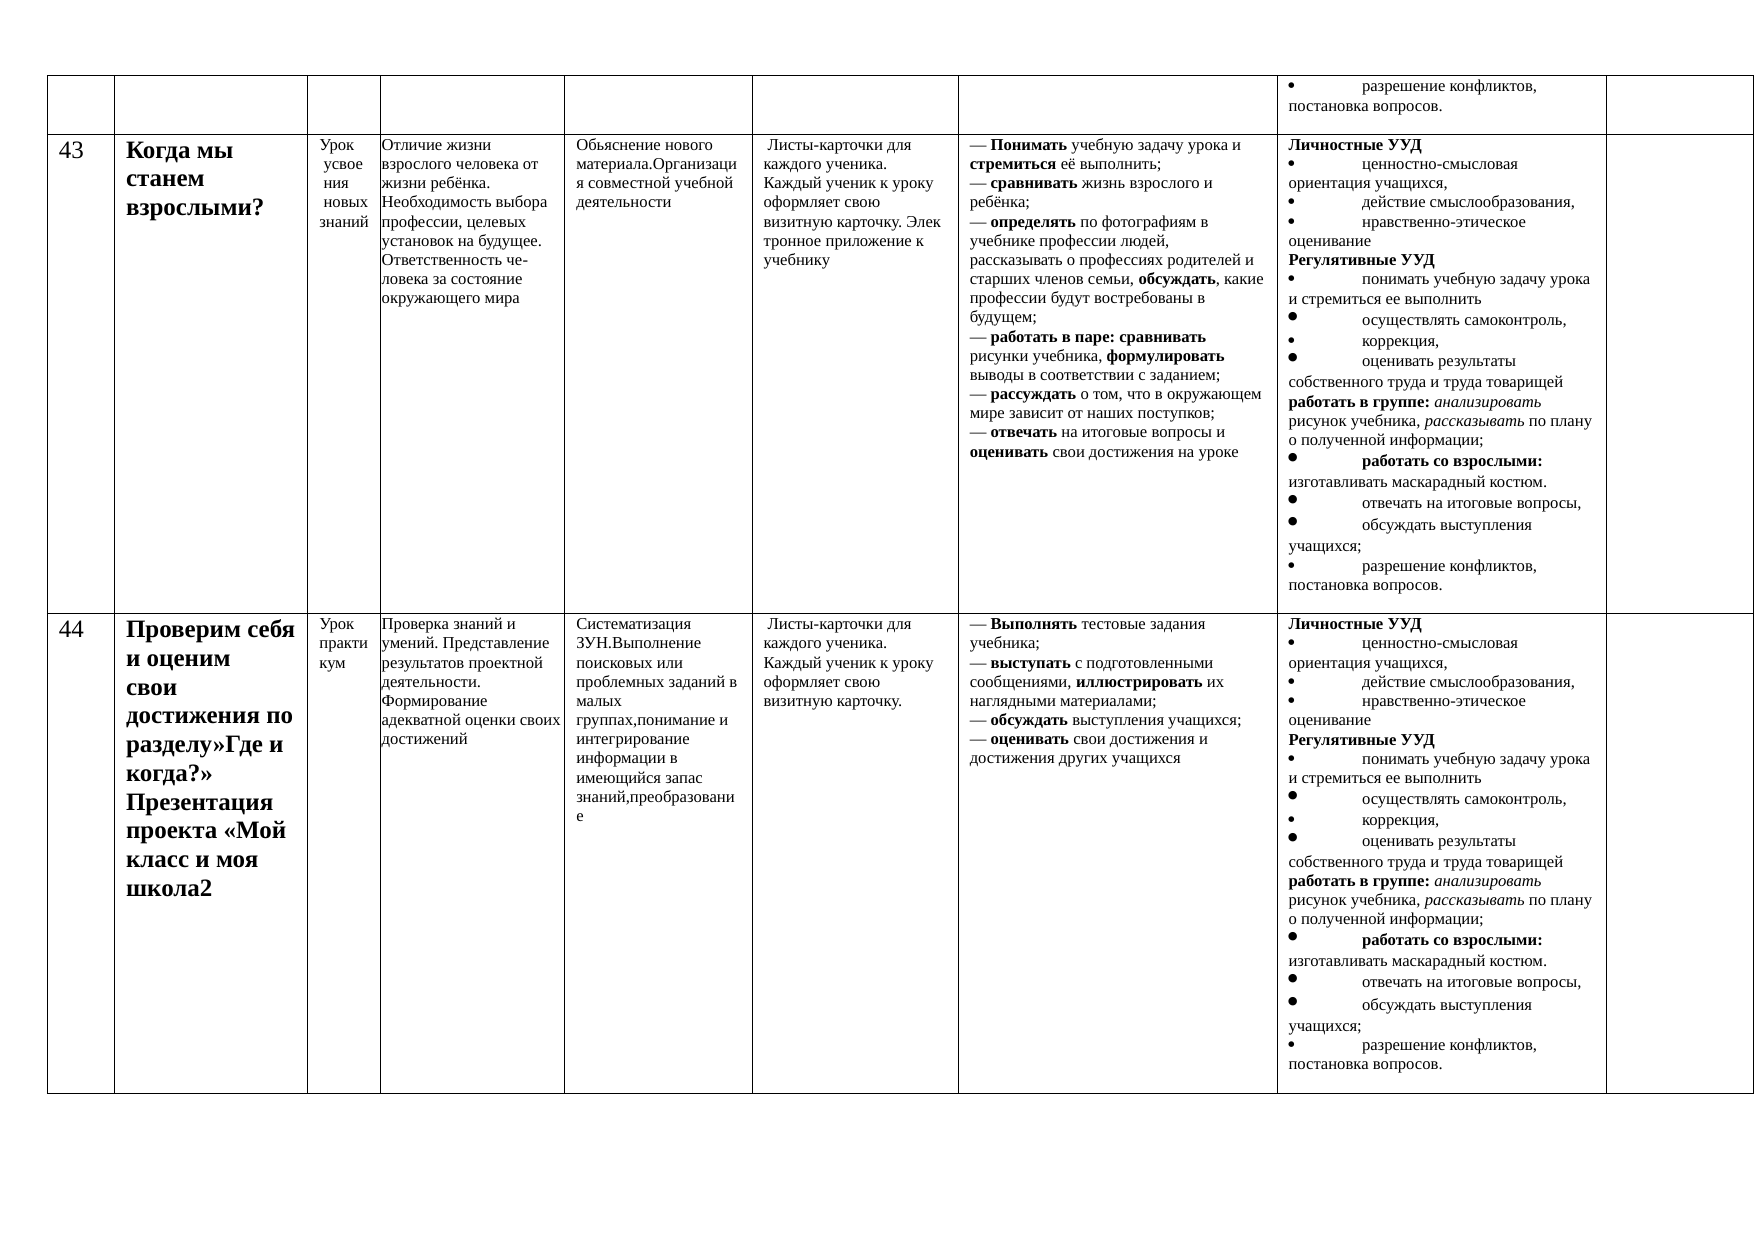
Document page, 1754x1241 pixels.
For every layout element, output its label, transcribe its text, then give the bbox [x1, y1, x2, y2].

table_cell [1607, 76, 1753, 134]
table_cell — Выполнять тестовые задания учебника; — выступать с подготовленными сообщениями, иллюстрировать их наглядными материалами; — обсуждать выступления учащихся; — оценивать свои достижения и достижения других учащихся [959, 614, 1277, 1092]
table_cell Отличие жизни взрослого человека от жизни ре­бёнка. Необходимость выбора профессии, целе­вых установок на будущее. Ответственность че­ловека за состояние окружающего мира [381, 135, 564, 613]
table_cell Урок усвое ния новых знаний [308, 135, 380, 613]
table_cell [115, 76, 307, 134]
table_cell [48, 76, 114, 134]
table_cell Систематизация ЗУН.Выполнение поисковых или проблемных заданий в малых группах,понимание и интегрирование информации в имеющийся запас знаний,преобразование [565, 614, 752, 1092]
table_cell Листы-карточки для каждого ученика. Каждый ученик к уроку оформляет свою визитную карточку. [753, 614, 958, 1092]
table_cell [753, 76, 958, 134]
table_cell Личностные УУД ценностно-смысловая ориентация учащихся, действие смыслообразования, нравственно-этическое оценивание Регулятивные УУД понимать учебную задачу урока и стремиться ее выполнить осуществлять самоконтроль, коррекция, оценивать результаты собственного труда и труда товарищей работать в группе: анализировать рисунок учебника, рассказывать по плану о полученной информации; работать со взрослыми: изготавливать маскарадный костюм. отвечать на итоговые вопросы, обсуждать выступления учащихся; разрешение конфликтов, постановка вопросов. [1278, 614, 1606, 1092]
table_cell Личностные УУД ценностно-смысловая ориентация учащихся, действие смыслообразования, нравственно-этическое оценивание Регулятивные УУД понимать учебную задачу урока и стремиться ее выполнить осуществлять самоконтроль, коррекция, оценивать результаты собственного труда и труда товарищей работать в группе: анализировать рисунок учебника, рассказывать по плану о полученной информации; работать со взрослыми: изготавливать маскарадный костюм. отвечать на итоговые вопросы, обсуждать выступления учащихся; разрешение конфликтов, постановка вопросов. [1278, 76, 1606, 134]
table_cell — Понимать учебную задачу урока и стремить­ся её выполнить; — сравнивать жизнь взрослого и ребёнка; — определять по фотографиям в учебнике про­фессии людей, рассказывать о профессиях ро­дителей и старших членов семьи, обсуждать, какие профессии будут востребованы в будущем; — работать в паре: сравнивать рисунки учебни­ка, формулировать выводы в соответствии с за­данием; — рассуждать о том, что в окружающем мире зависит от наших поступков; — отвечать на итоговые вопросы и оценивать свои достижения на уроке [959, 135, 1277, 613]
table_cell [959, 76, 1277, 134]
table_cell Проверка знаний и умений. Представление ре­зультатов проектной деятельности. Формирова­ние адекватной оценки своих достижений [381, 614, 564, 1092]
table_cell [565, 76, 752, 134]
table_cell Листы-карточки для каждого ученика. Каждый ученик к уроку оформляет свою визитную карточку. Элек тронное приложение к учебнику [753, 135, 958, 613]
table_cell 43 [48, 135, 114, 613]
table_cell 44 [48, 614, 114, 1092]
table_cell Обьяснение нового материала.Организация совместной учебной деятельности [565, 135, 752, 613]
table_cell [1607, 135, 1753, 613]
table_cell [381, 76, 564, 134]
table_cell Урок практикум [308, 614, 380, 1092]
table_cell [1607, 614, 1753, 1092]
table_cell Проверим себя и оценим свои достижения по разделу»Где и когда?» Презентация проекта «Мой класс и моя школа2 [115, 614, 307, 1092]
table_cell Когда мы станем взрослыми? [115, 135, 307, 613]
table_cell [308, 76, 380, 134]
table_cell Личностные УУД ценностно-смысловая ориентация учащихся, действие смыслообразования, нравственно-этическое оценивание Регулятивные УУД понимать учебную задачу урока и стремиться ее выполнить осуществлять самоконтроль, коррекция, оценивать результаты собственного труда и труда товарищей работать в группе: анализировать рисунок учебника, рассказывать по плану о полученной информации; работать со взрослыми: изготавливать маскарадный костюм. отвечать на итоговые вопросы, обсуждать выступления учащихся; разрешение конфликтов, постановка вопросов. [1278, 135, 1606, 613]
